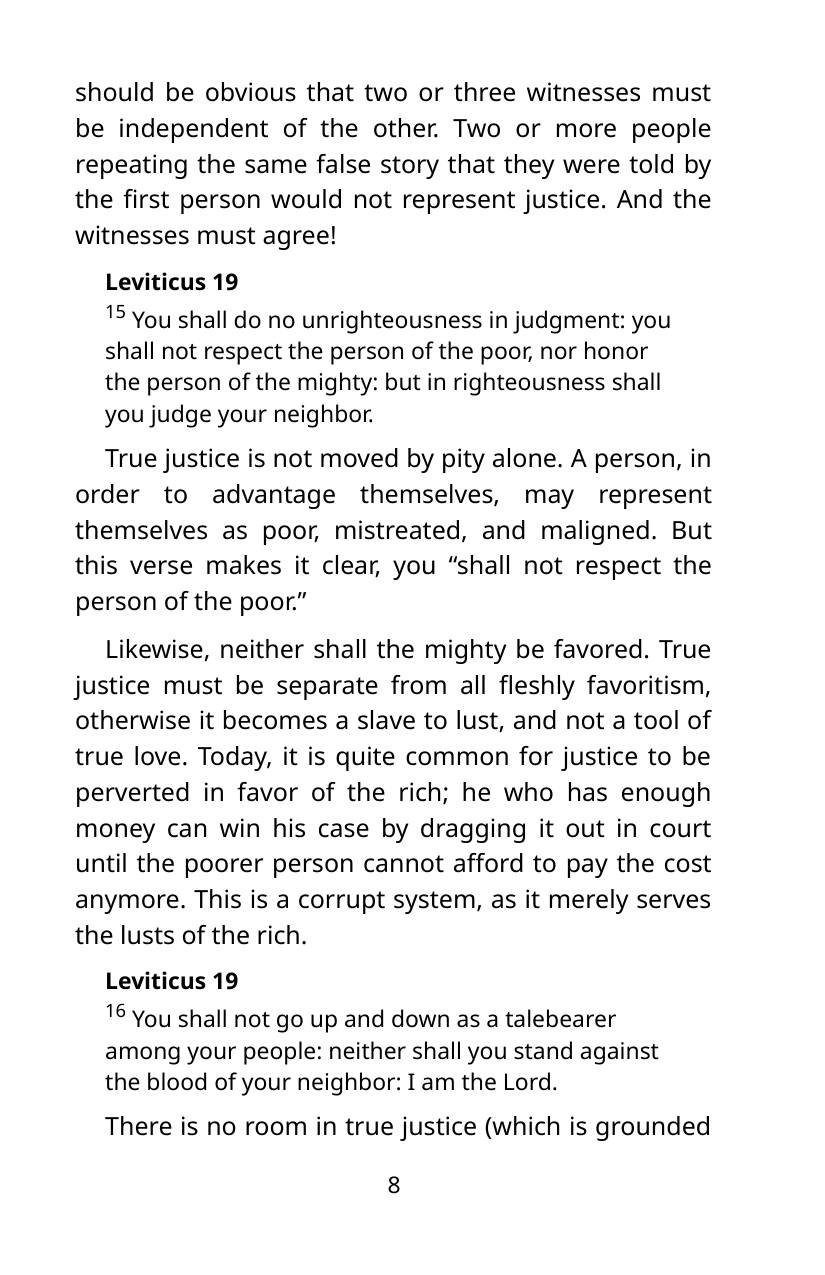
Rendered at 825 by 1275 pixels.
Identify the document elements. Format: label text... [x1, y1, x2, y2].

text Leviticus 19 [105, 266, 712, 297]
text Likewise, neither shall the mighty be favored. True justice must be separate from all fleshly favoritism, otherwise it becomes a slave to lust, and not a tool of true love. Today, it is quite common for justice to be perverted in favor of the rich; he who has enough money can win his case by dragging it out in court until the poorer person cannot afford to pay the cost anymore. This is a corrupt system, as it merely serves the lusts of the rich. [75, 632, 712, 951]
text Leviticus 19 [105, 965, 712, 996]
text True justice is not moved by pity alone. A person, in order to advantage themselves, may represent themselves as poor, mistreated, and maligned. But this verse makes it clear, you “shall not respect the person of the poor.” [75, 441, 712, 618]
text should be obvious that two or three witnesses must be independent of the other. Two or more people repeating the same false story that they were told by the first person would not represent justice. And the witnesses must agree! [75, 75, 712, 252]
text 15 You shall do no unrighteousness in judgment: you shall not respect the person of the poor, nor honor the person of the mighty: but in righteousness shall you judge your neighbor. [105, 298, 682, 429]
text 16 You shall not go up and down as a talebearer among your people: neither shall you stand against the blood of your neighbor: I am the Lord. [105, 998, 682, 1097]
text There is no room in true justice (which is grounded [75, 1109, 712, 1143]
